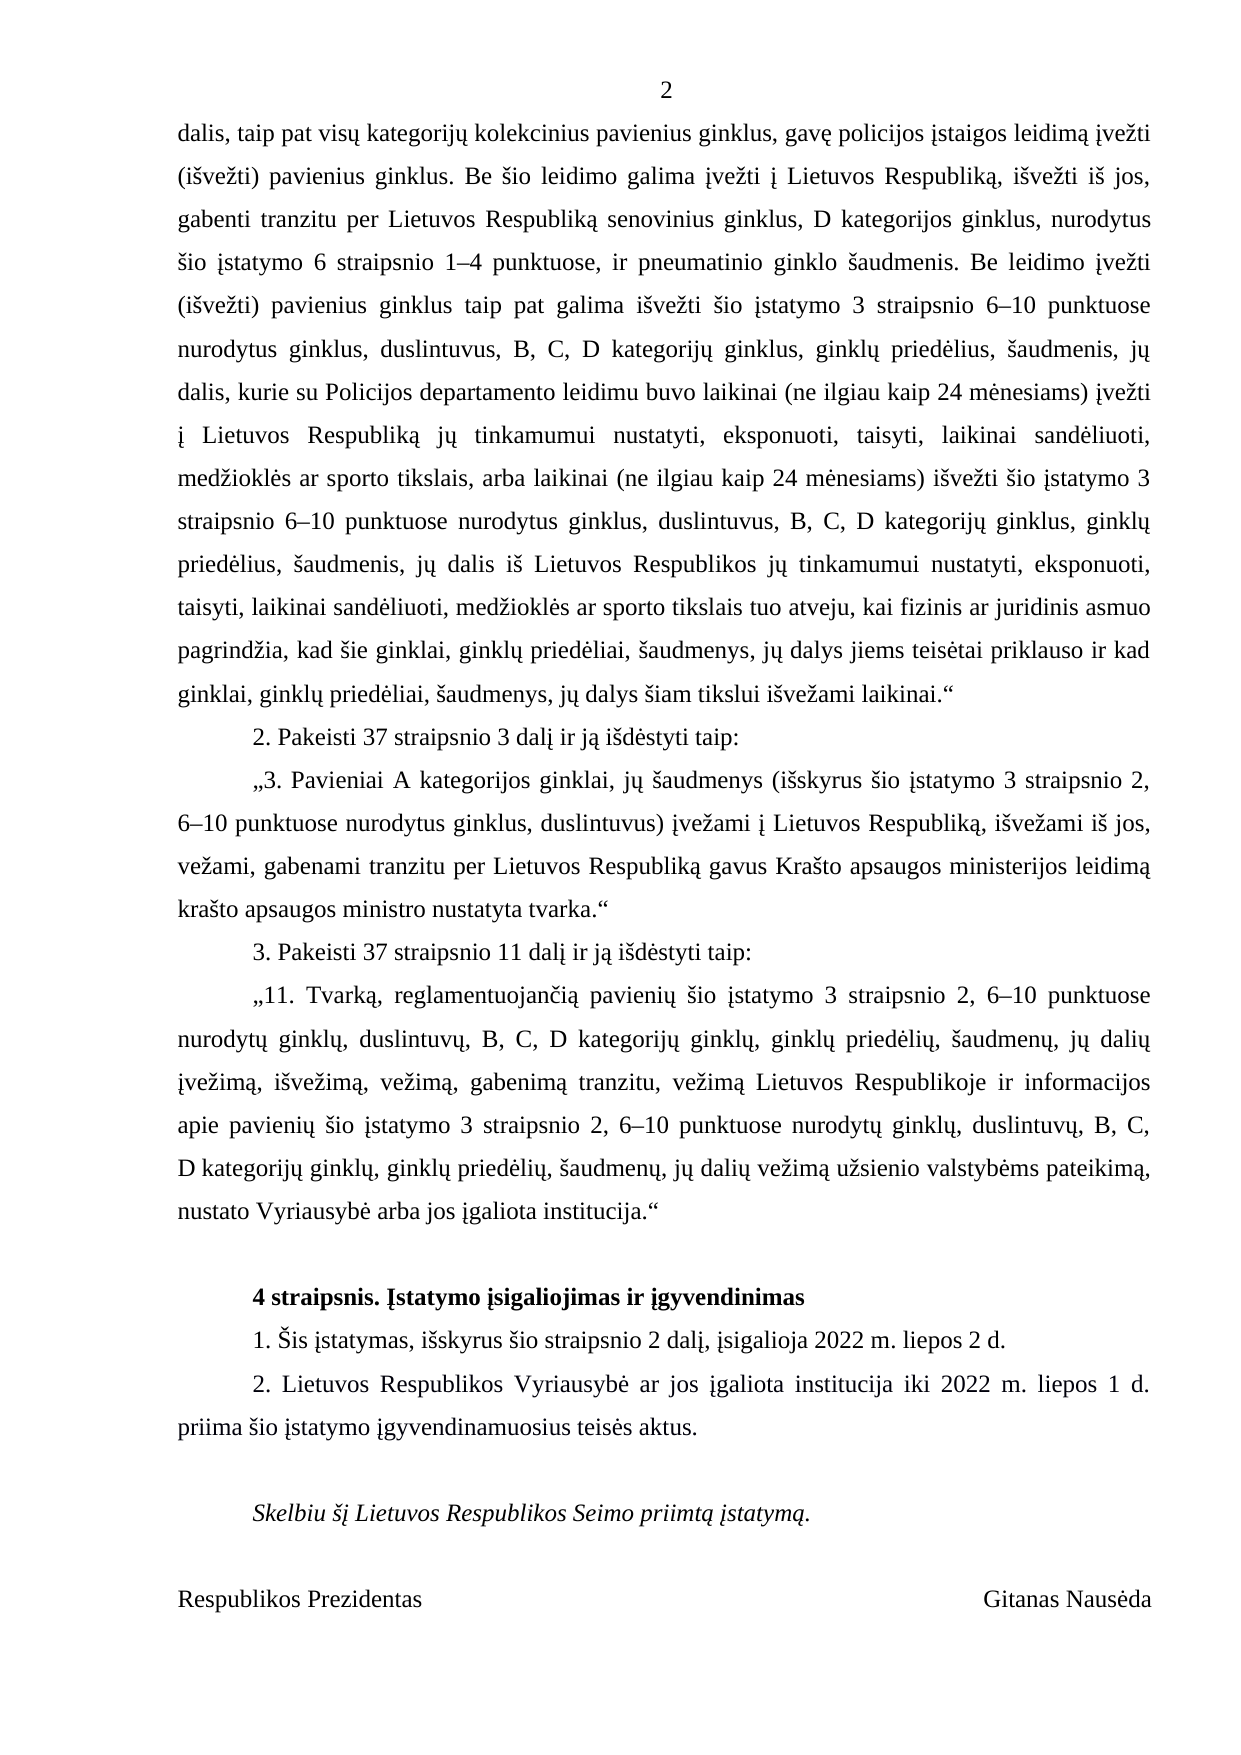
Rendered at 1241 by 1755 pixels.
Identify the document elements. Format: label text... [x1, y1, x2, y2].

text 2. Lietuvos Respublikos Vyriausybė ar jos įgaliota institucija iki 2022 m. liepos 1 d. priima šio įstatymo įgyvendinamuosius teisės aktus. [177, 1369, 1152, 1441]
text 1. Šis įstatymas, išskyrus šio straipsnio 2 dalį, įsigalioja 2022 m. liepos 2 d. [177, 1326, 1152, 1354]
text 2. Pakeisti 37 straipsnio 3 dalį ir ją išdėstyti taip: [177, 722, 1152, 751]
text 4 straipsnis. Įstatymo įsigaliojimas ir įgyvendinimas [177, 1282, 1152, 1311]
text Respublikos Prezidentas Gitanas Nausėda [177, 1584, 1152, 1613]
text „3. Pavieniai A kategorijos ginklai, jų šaudmenys (išskyrus šio įstatymo 3 straipsnio 2, 6–10 punktuose nurodytus ginklus, duslintuvus) įvežami į Lietuvos Respubliką, išvežami iš jos, vežami, gabenami tranzitu per Lietuvos Respubliką gavus Krašto apsaugos ministerijos leidimą krašto apsaugos ministro nustatyta tvarka.“ [177, 765, 1152, 923]
text „11. Tvarką, reglamentuojančią pavienių šio įstatymo 3 straipsnio 2, 6–10 punktuose nurodytų ginklų, duslintuvų, B, C, D kategorijų ginklų, ginklų priedėlių, šaudmenų, jų dalių įvežimą, išvežimą, vežimą, gabenimą tranzitu, vežimą Lietuvos Respublikoje ir informacijos apie pavienių šio įstatymo 3 straipsnio 2, 6–10 punktuose nurodytų ginklų, duslintuvų, B, C, D kategorijų ginklų, ginklų priedėlių, šaudmenų, jų dalių vežimą užsienio valstybėms pateikimą, nustato Vyriausybė arba jos įgaliota institucija.“ [177, 981, 1152, 1225]
text dalis, taip pat visų kategorijų kolekcinius pavienius ginklus, gavę policijos įstaigos leidimą įvežti (išvežti) pavienius ginklus. Be šio leidimo galima įvežti į Lietuvos Respubliką, išvežti iš jos, gabenti tranzitu per Lietuvos Respubliką senovinius ginklus, D kategorijos ginklus, nurodytus šio įstatymo 6 straipsnio 1–4 punktuose, ir pneumatinio ginklo šaudmenis. Be leidimo įvežti (išvežti) pavienius ginklus taip pat galima išvežti šio įstatymo 3 straipsnio 6–10 punktuose nurodytus ginklus, duslintuvus, B, C, D kategorijų ginklus, ginklų priedėlius, šaudmenis, jų dalis, kurie su Policijos departamento leidimu buvo laikinai (ne ilgiau kaip 24 mėnesiams) įvežti į Lietuvos Respubliką jų tinkamumui nustatyti, eksponuoti, taisyti, laikinai sandėliuoti, medžioklės ar sporto tikslais, arba laikinai (ne ilgiau kaip 24 mėnesiams) išvežti šio įstatymo 3 straipsnio 6–10 punktuose nurodytus ginklus, duslintuvus, B, C, D kategorijų ginklus, ginklų priedėlius, šaudmenis, jų dalis iš Lietuvos Respublikos jų tinkamumui nustatyti, eksponuoti, taisyti, laikinai sandėliuoti, medžioklės ar sporto tikslais tuo atveju, kai fizinis ar juridinis asmuo pagrindžia, kad šie ginklai, ginklų priedėliai, šaudmenys, jų dalys jiems teisėtai priklauso ir kad ginklai, ginklų priedėliai, šaudmenys, jų dalys šiam tikslui išvežami laikinai.“ [177, 118, 1152, 707]
text 3. Pakeisti 37 straipsnio 11 dalį ir ją išdėstyti taip: [177, 937, 1152, 966]
text Skelbiu šį Lietuvos Respublikos Seimo priimtą įstatymą. [177, 1498, 1152, 1527]
